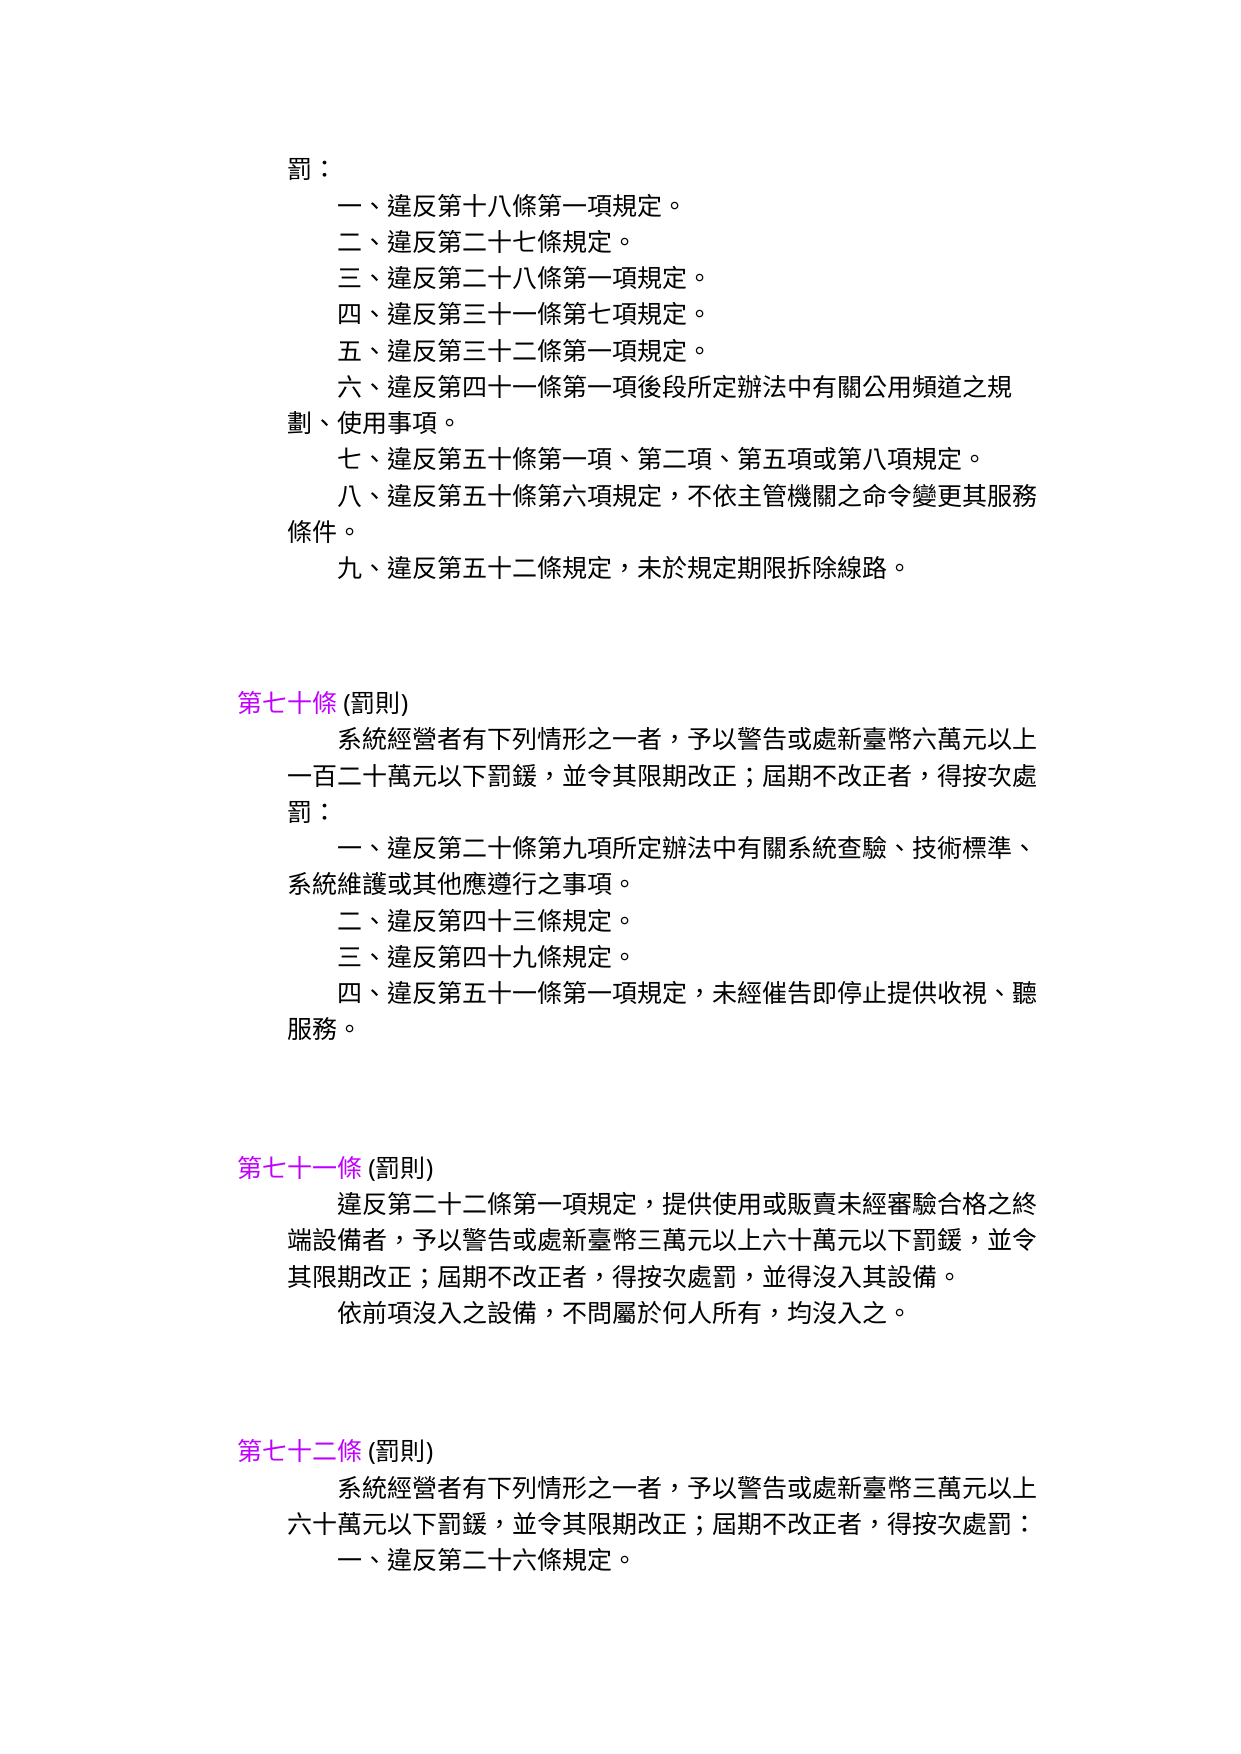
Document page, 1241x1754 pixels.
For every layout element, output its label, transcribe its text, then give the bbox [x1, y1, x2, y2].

table_cell [188, 684, 1053, 1148]
table_header 第七十二條 (罰則) [238, 1432, 1053, 1577]
table_header 系統經營者有下列情形之一者，予以警告或處新臺幣六萬元以上一百二十萬元以下罰鍰，並令其限期改正；屆期不改正者，得按次處罰： 一、違反第二十條第九項所定辦法中有關系統查驗、技術標準、系統維護或其他應遵行之事項。 二、違反第四十三條規定。 三、違反第四十九條規定。 四、違反第五十一條第一項規定，未經催告即停止提供收視、聽服務。 [288, 720, 1053, 1080]
table_header 第七十一條 (罰則) [238, 1148, 1053, 1398]
table_cell [188, 150, 1053, 684]
table_header [188, 150, 237, 649]
table_header 第七十條 (罰則) [238, 684, 1053, 1114]
table_header [238, 150, 1053, 649]
table_header [238, 150, 287, 616]
table_header [238, 1185, 287, 1364]
table_header [238, 1468, 287, 1577]
table_header [188, 1432, 237, 1577]
table_header [188, 684, 237, 1114]
table_header 罰： 一、違反第十八條第一項規定。 二、違反第二十七條規定。 三、違反第二十八條第一項規定。 四、違反第三十一條第七項規定。 五、違反第三十二條第一項規定。 六、違反第四十一條第一項後段所定辦法中有關公用頻道之規劃、使用事項。 七、違反第五十條第一項、第二項、第五項或第八項規定。 八、違反第五十條第六項規定，不依主管機關之命令變更其服務條件。 九、違反第五十二條規定，未於規定期限拆除線路。 [288, 150, 1053, 616]
table_header 違反第二十二條第一項規定，提供使用或販賣未經審驗合格之終端設備者，予以警告或處新臺幣三萬元以上六十萬元以下罰鍰，並令其限期改正；屆期不改正者，得按次處罰，並得沒入其設備。 依前項沒入之設備，不問屬於何人所有，均沒入之。 [288, 1185, 1053, 1364]
table_header [188, 1148, 237, 1398]
table_header [238, 720, 287, 1080]
table_header 系統經營者有下列情形之一者，予以警告或處新臺幣三萬元以上六十萬元以下罰鍰，並令其限期改正；屆期不改正者，得按次處罰： 一、違反第二十六條規定。 [288, 1468, 1053, 1577]
table_cell [188, 1148, 1053, 1432]
